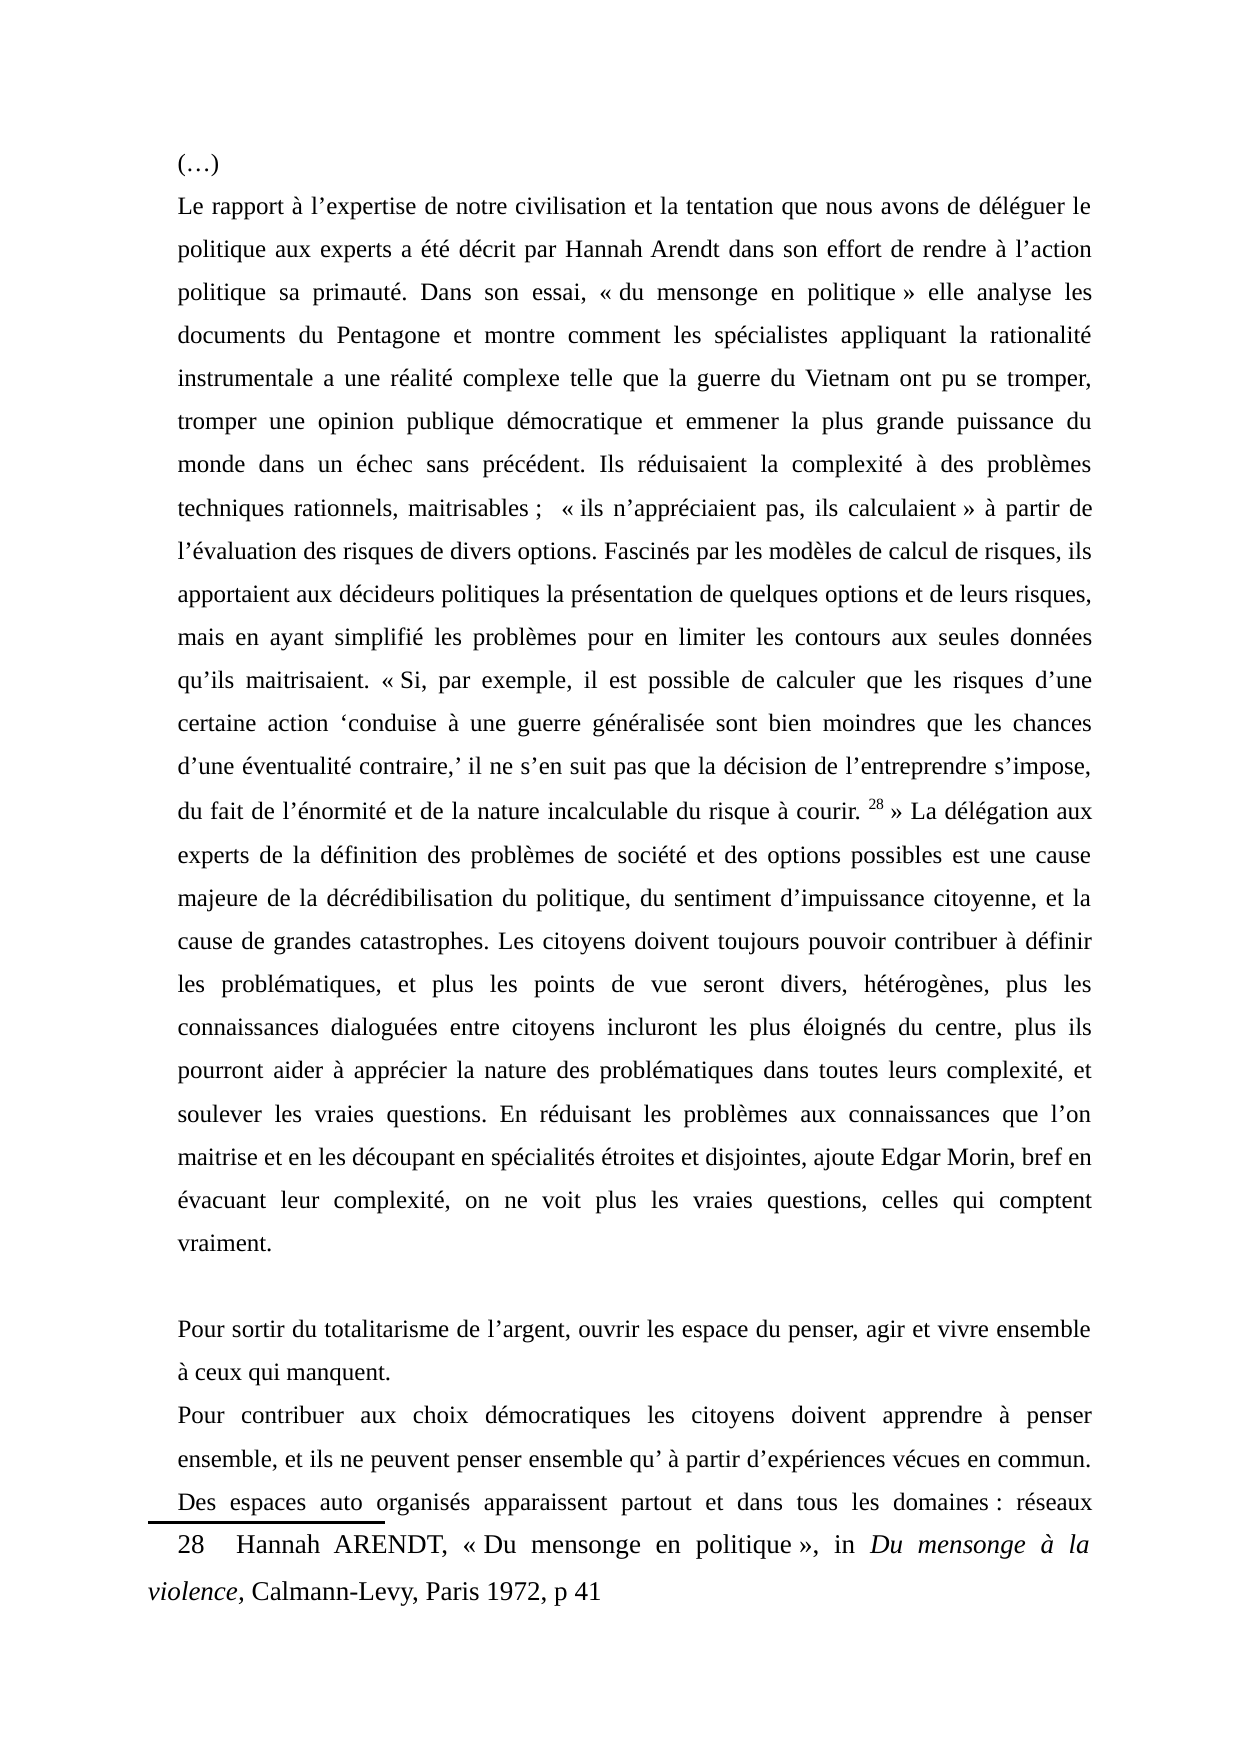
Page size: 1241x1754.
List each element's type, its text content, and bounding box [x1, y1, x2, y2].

text Pour contribuer aux choix démocratiques les citoyens doivent apprendre à penser ensemble, et ils ne peuvent penser ensemble qu’ à partir d’expériences vécues en commun. Des espaces auto organisés apparaissent partout et dans tous les domaines : réseaux [177, 1401, 1093, 1516]
text Le rapport à l’expertise de notre civilisation et la tentation que nous avons de déléguer le politique aux experts a été décrit par Hannah Arendt dans son effort de rendre à l’action politique sa primauté. Dans son essai, « du mensonge en politique » elle analyse les documents du Pentagone et montre comment les spécialistes appliquant la rationalité instrumentale a une réalité complexe telle que la guerre du Vietnam ont pu se tromper, tromper une opinion publique démocratique et emmener la plus grande puissance du monde dans un échec sans précédent. Ils réduisaient la complexité à des problèmes techniques rationnels, maitrisables ; « ils n’appréciaient pas, ils calculaient » à partir de l’évaluation des risques de divers options. Fascinés par les modèles de calcul de risques, ils apportaient aux décideurs politiques la présentation de quelques options et de leurs risques, mais en ayant simplifié les problèmes pour en limiter les contours aux seules données qu’ils maitrisaient. « Si, par exemple, il est possible de calculer que les risques d’une certaine action ‘conduise à une guerre généralisée sont bien moindres que les chances d’une éventualité contraire,’ il ne s’en suit pas que la décision de l’entreprendre s’impose, du fait de l’énormité et de la nature incalculable du risque à courir. » La délégation aux experts de la définition des problèmes de société et des options possibles est une cause majeure de la décrédibilisation du politique, du sentiment d’impuissance citoyenne, et la cause de grandes catastrophes. Les citoyens doivent toujours pouvoir contribuer à définir les problématiques, et plus les points de vue seront divers, hétérogènes, plus les connaissances dialoguées entre citoyens incluront les plus éloignés du centre, plus ils pourront aider à apprécier la nature des problématiques dans toutes leurs complexité, et soulever les vraies questions. En réduisant les problèmes aux connaissances que l’on maitrise et en les découpant en spécialités étroites et disjointes, ajoute Edgar Morin, bref en évacuant leur complexité, on ne voit plus les vraies questions, celles qui comptent vraiment. [177, 191, 1093, 1257]
text Hannah ARENDT, « Du mensonge en politique », in Du mensonge à la violence, Calmann-Levy, Paris 1972, p 41 [148, 1528, 1093, 1606]
text (…) [177, 148, 1093, 176]
text Pour sortir du totalitarisme de l’argent, ouvrir les espace du penser, agir et vivre ensemble à ceux qui manquent. [177, 1314, 1093, 1386]
